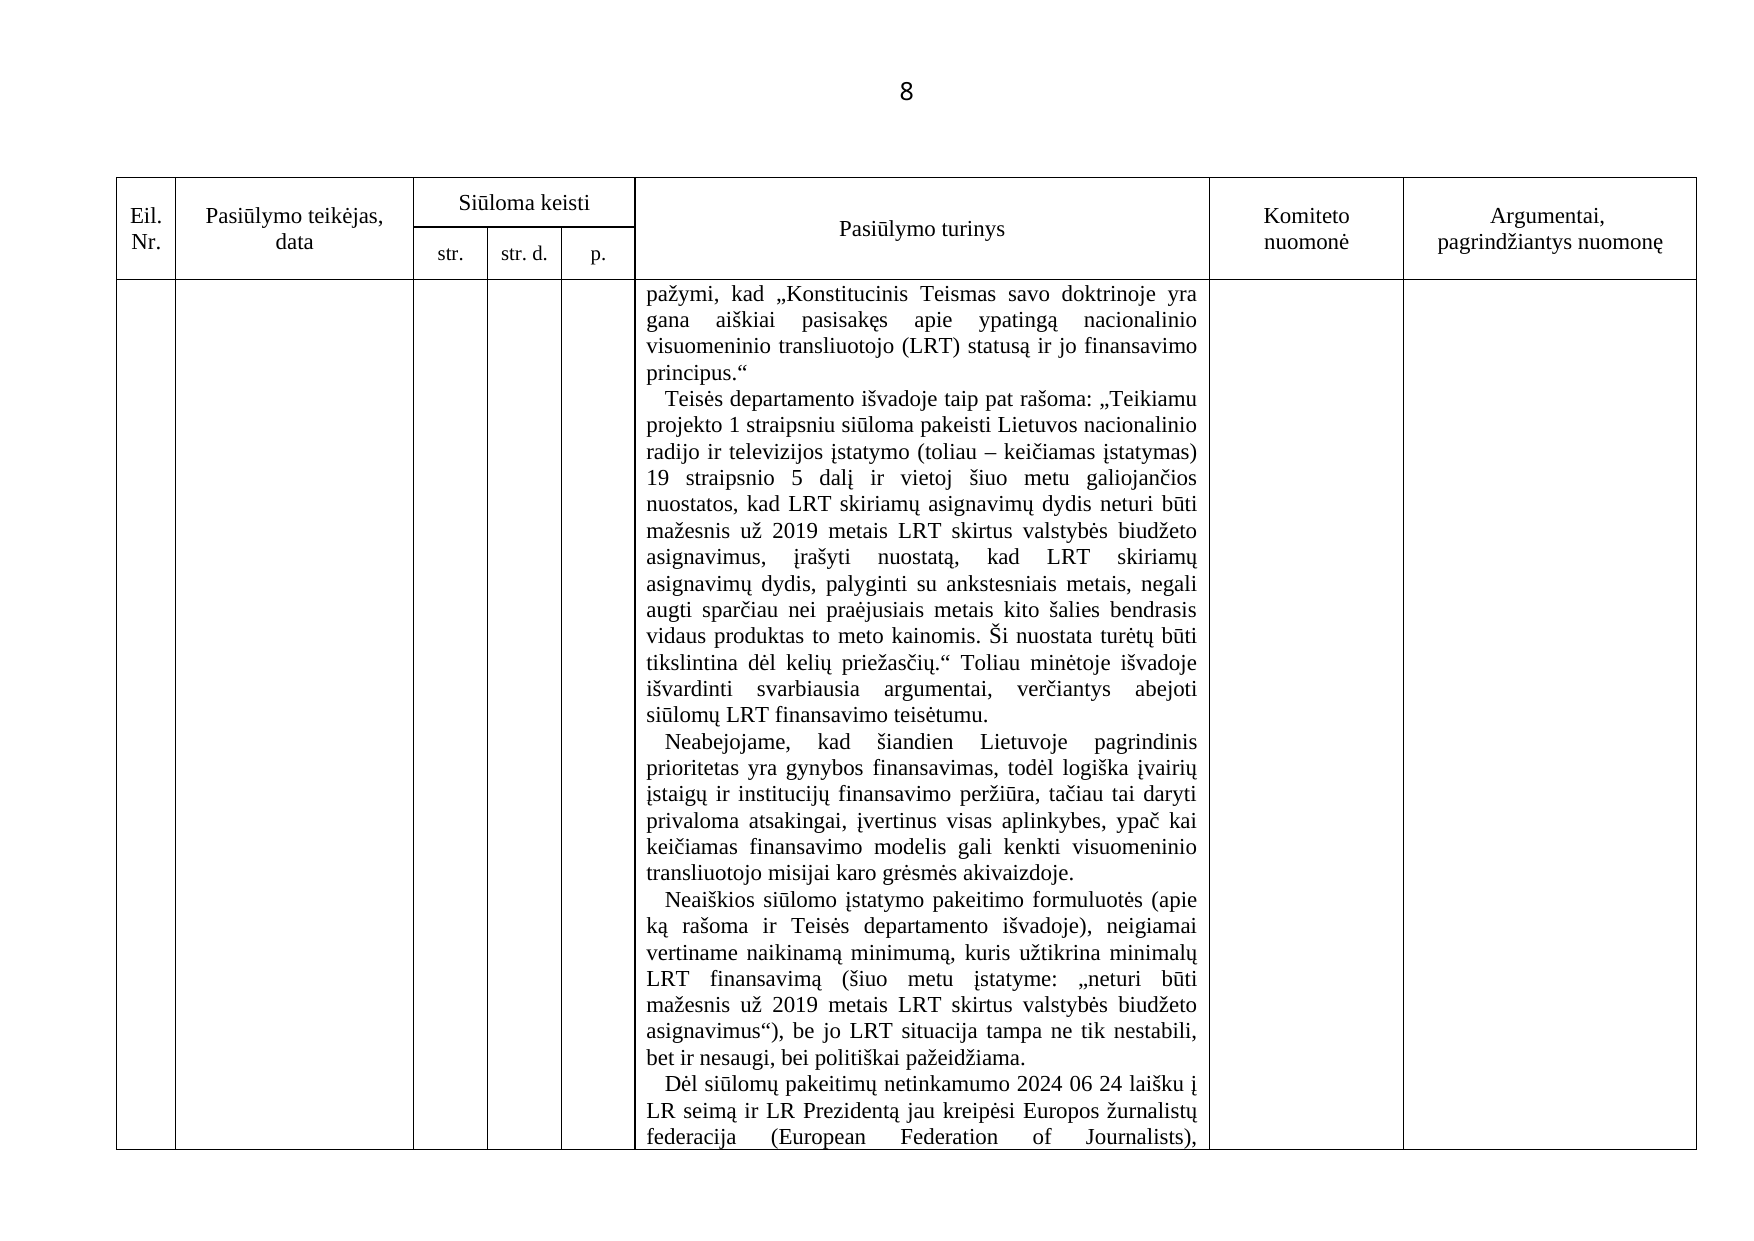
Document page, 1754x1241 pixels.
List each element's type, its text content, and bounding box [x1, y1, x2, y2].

table_header Siūloma keisti [414, 178, 634, 226]
table_cell [117, 280, 175, 1149]
table_cell p. [562, 228, 634, 279]
table_cell [488, 280, 561, 1149]
table_cell [176, 280, 413, 1149]
table_cell str. [414, 228, 487, 279]
table_cell str. d. [488, 228, 561, 279]
table_cell pažymi, kad „Konstitucinis Teismas savo doktrinoje yra gana aiškiai pasisakęs apie ypatingą nacionalinio visuomeninio transliuotojo (LRT) statusą ir jo finansavimo principus.“ Teisės departamento išvadoje taip pat rašoma: „Teikiamu projekto 1 straipsniu siūloma pakeisti Lietuvos nacionalinio radijo ir televizijos įstatymo (toliau – keičiamas įstatymas) 19 straipsnio 5 dalį ir vietoj šiuo metu galiojančios nuostatos, kad LRT skiriamų asignavimų dydis neturi būti mažesnis už 2019 metais LRT skirtus valstybės biudžeto asignavimus, įrašyti nuostatą, kad LRT skiriamų asignavimų dydis, palyginti su ankstesniais metais, negali augti sparčiau nei praėjusiais metais kito šalies bendrasis vidaus produktas to meto kainomis. Ši nuostata turėtų būti tikslintina dėl kelių priežasčių.“ Toliau minėtoje išvadoje išvardinti svarbiausia argumentai, verčiantys abejoti siūlomų LRT finansavimo teisėtumu. Neabejojame, kad šiandien Lietuvoje pagrindinis prioritetas yra gynybos finansavimas, todėl logiška įvairių įstaigų ir institucijų finansavimo peržiūra, tačiau tai daryti privaloma atsakingai, įvertinus visas aplinkybes, ypač kai keičiamas finansavimo modelis gali kenkti visuomeninio transliuotojo misijai karo grėsmės akivaizdoje. Neaiškios siūlomo įstatymo pakeitimo formuluotės (apie ką rašoma ir Teisės departamento išvadoje), neigiamai vertiname naikinamą minimumą, kuris užtikrina minimalų LRT finansavimą (šiuo metu įstatyme: „neturi būti mažesnis už 2019 metais LRT skirtus valstybės biudžeto asignavimus“), be jo LRT situacija tampa ne tik nestabili, bet ir nesaugi, bei politiškai pažeidžiama. Dėl siūlomų pakeitimų netinkamumo 2024 06 24 laišku į LR seimą ir LR Prezidentą jau kreipėsi Europos žurnalistų federacija (European Federation of Journalists), [636, 280, 1209, 1149]
table_cell [1210, 280, 1403, 1149]
table_header Argumentai, pagrindžiantys nuomonę [1404, 178, 1696, 279]
table_cell [414, 280, 487, 1149]
table_cell [562, 280, 634, 1149]
table_header Pasiūlymo teikėjas, data [176, 178, 413, 279]
table_header Komiteto nuomonė [1210, 178, 1403, 279]
table_cell [1404, 280, 1696, 1149]
table_header Pasiūlymo turinys [636, 178, 1209, 279]
table_header Eil. Nr. [117, 178, 175, 279]
